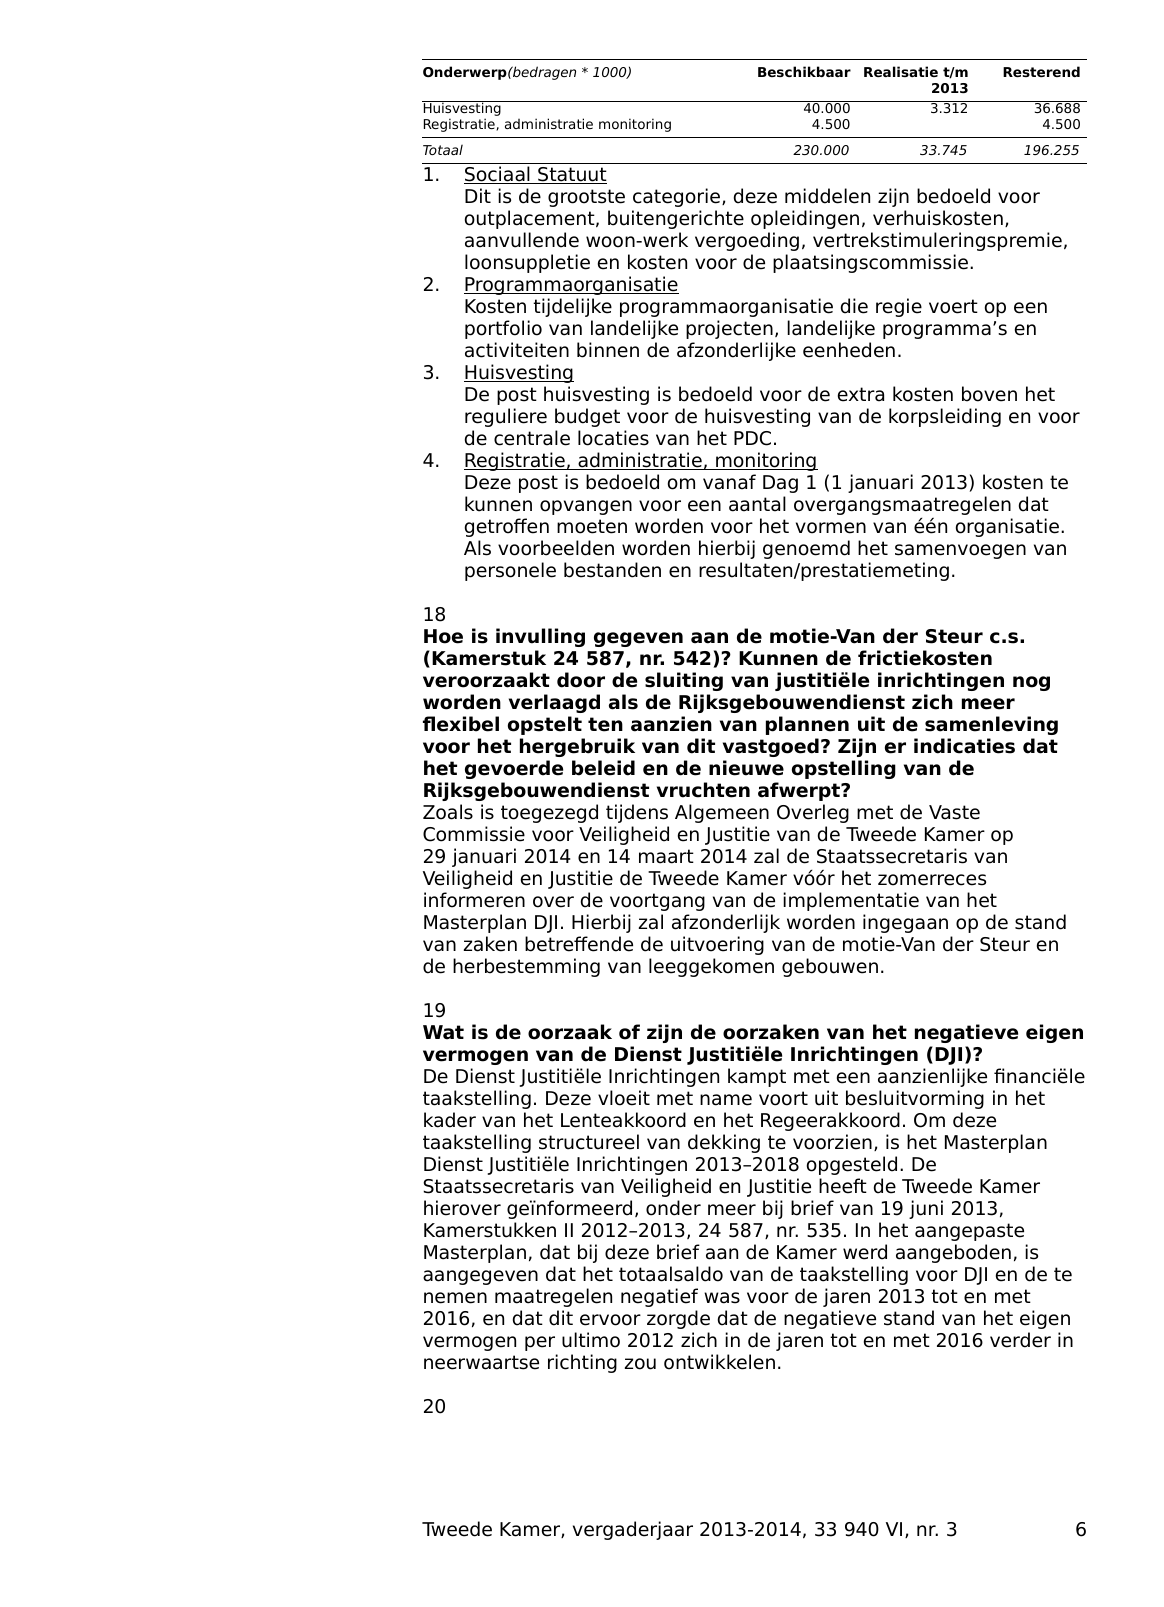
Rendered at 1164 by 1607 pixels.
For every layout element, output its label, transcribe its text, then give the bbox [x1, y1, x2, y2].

text Wat is de oorzaak of zijn de oorzaken van het negatieve eigen vermogen van de Dienst Justitiële Inrichtingen (DJI)? [422, 1022, 1087, 1066]
table_cell 36.688 [974, 102, 1087, 117]
text 1. Sociaal Statuut [422, 164, 1087, 186]
text De post huisvesting is bedoeld voor de extra kosten boven het reguliere budget voor de huisvesting van de korpsleiding en voor de centrale locaties van het PDC. [464, 384, 1087, 450]
text Dit is de grootste categorie, deze middelen zijn bedoeld voor outplacement, buitengerichte opleidingen, verhuiskosten, aanvullende woon-werk vergoeding, vertrekstimuleringspremie, loonsuppletie en kosten voor de plaatsingscommissie. [464, 186, 1087, 274]
text Zoals is toegezegd tijdens Algemeen Overleg met de Vaste Commissie voor Veiligheid en Justitie van de Tweede Kamer op 29 januari 2014 en 14 maart 2014 zal de Staatssecretaris van Veiligheid en Justitie de Tweede Kamer vóór het zomerreces informeren over de voortgang van de implementatie van het Masterplan DJI. Hierbij zal afzonderlijk worden ingegaan op de stand van zaken betreffende de uitvoering van de motie-Van der Steur en de herbestemming van leeggekomen gebouwen. [422, 802, 1087, 978]
table_cell Huisvesting [422, 102, 738, 117]
text Deze post is bedoeld om vanaf Dag 1 (1 januari 2013) kosten te kunnen opvangen voor een aantal overgangsmaatregelen dat getroffen moeten worden voor het vormen van één organisatie. Als voorbeelden worden hierbij genoemd het samenvoegen van personele bestanden en resultaten/prestatiemeting. [464, 472, 1087, 582]
text 20 [422, 1396, 1087, 1418]
table_cell 4.500 [974, 117, 1087, 137]
text 19 [422, 1000, 1087, 1022]
text 3. Huisvesting [422, 362, 1087, 384]
text 18 [422, 604, 1087, 626]
text Kosten tijdelijke programmaorganisatie die regie voert op een portfolio van landelijke projecten, landelijke programma’s en activiteiten binnen de afzonderlijke eenheden. [464, 296, 1087, 362]
table_cell 3.312 [856, 102, 974, 117]
table_header Onderwerp(bedragen * 1000) [422, 60, 738, 101]
text Hoe is invulling gegeven aan de motie-Van der Steur c.s. (Kamerstuk 24 587, nr. 542)? Kunnen de frictiekosten veroorzaakt door de sluiting van justitiële inrichtingen nog worden verlaagd als de Rijksgebouwendienst zich meer flexibel opstelt ten aanzien van plannen uit de samenleving voor het hergebruik van dit vastgoed? Zijn er indicaties dat het gevoerde beleid en de nieuwe opstelling van de Rijksgebouwendienst vruchten afwerpt? [422, 626, 1087, 802]
table_cell 40.000 [738, 102, 856, 117]
table_cell 196.255 [974, 138, 1087, 163]
table_header Beschikbaar [738, 60, 856, 101]
text 2. Programmaorganisatie [422, 274, 1087, 296]
table_cell 4.500 [738, 117, 856, 137]
table_cell 230.000 [738, 138, 856, 163]
table_cell [856, 117, 974, 137]
text De Dienst Justitiële Inrichtingen kampt met een aanzienlijke financiële taakstelling. Deze vloeit met name voort uit besluitvorming in het kader van het Lenteakkoord en het Regeerakkoord. Om deze taakstelling structureel van dekking te voorzien, is het Masterplan Dienst Justitiële Inrichtingen 2013–2018 opgesteld. De Staatssecretaris van Veiligheid en Justitie heeft de Tweede Kamer hierover geïnformeerd, onder meer bij brief van 19 juni 2013, Kamerstukken II 2012–2013, 24 587, nr. 535. In het aangepaste Masterplan, dat bij deze brief aan de Kamer werd aangeboden, is aangegeven dat het totaalsaldo van de taakstelling voor DJI en de te nemen maatregelen negatief was voor de jaren 2013 tot en met 2016, en dat dit ervoor zorgde dat de negatieve stand van het eigen vermogen per ultimo 2012 zich in de jaren tot en met 2016 verder in neerwaartse richting zou ontwikkelen. [422, 1066, 1087, 1373]
table_header Resterend [974, 60, 1087, 101]
table_cell Totaal [422, 138, 738, 163]
text 4. Registratie, administratie, monitoring [422, 450, 1087, 472]
table_header Realisatie t/m 2013 [856, 60, 974, 101]
table_cell Registratie, administratie monitoring [422, 117, 738, 137]
table_cell 33.745 [856, 138, 974, 163]
